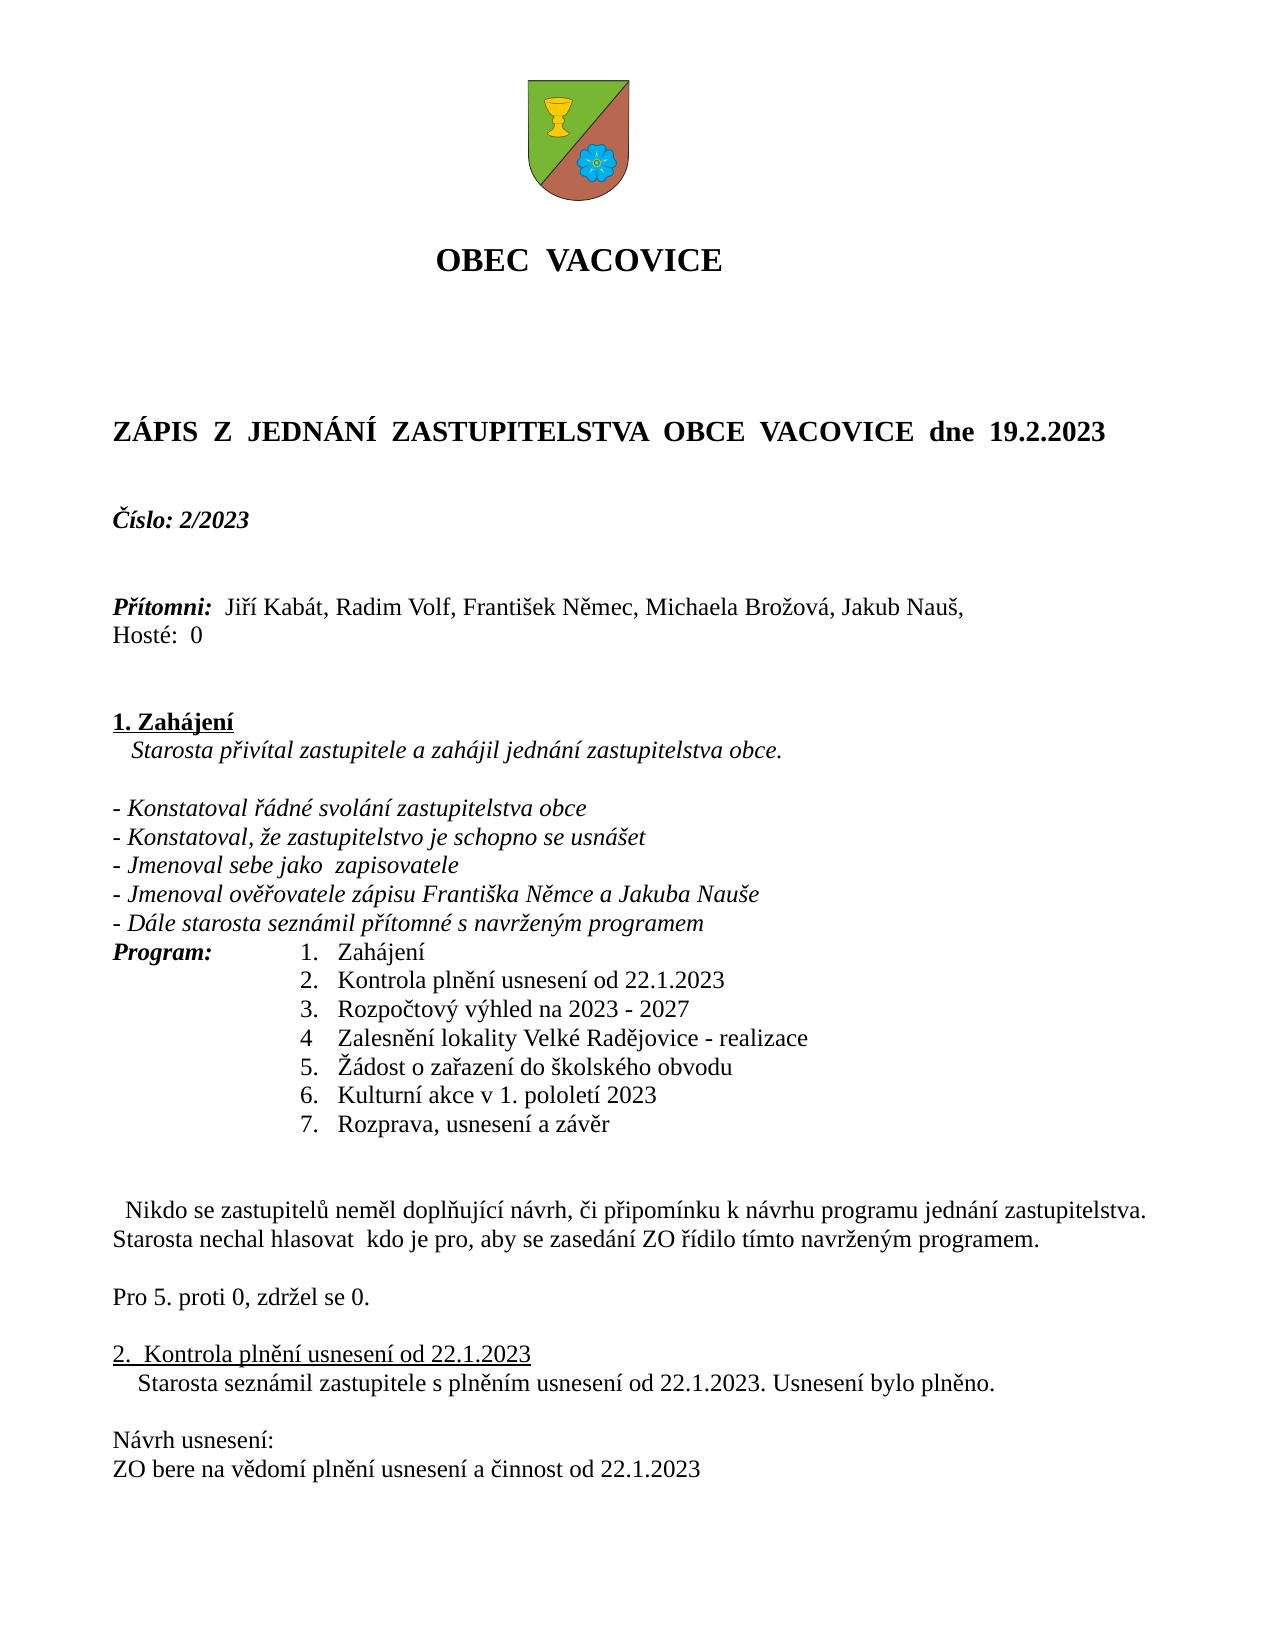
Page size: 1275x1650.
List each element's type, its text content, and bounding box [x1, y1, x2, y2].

text Nikdo se zastupitelů neměl doplňující návrh, či připomínku k návrhu programu jednání zastupitelstva. [112, 1196, 1162, 1224]
text 4 Zalesnění lokality Velké Radějovice - realizace [112, 1023, 1162, 1052]
text Návrh usnesení: [112, 1426, 1162, 1454]
text - Dále starosta seznámil přítomné s navrženým programem [112, 908, 1162, 937]
text - Jmenoval ověřovatele zápisu Františka Němce a Jakuba Nauše [112, 879, 1162, 908]
text 2. Kontrola plnění usnesení od 22.1.2023 [112, 966, 1162, 994]
text Hosté: 0 [112, 621, 1162, 649]
text Číslo: 2/2023 [112, 506, 1162, 534]
text 7. Rozprava, usnesení a závěr [112, 1109, 1162, 1138]
text ZO bere na vědomí plnění usnesení a činnost od 22.1.2023 [112, 1454, 1162, 1483]
text Starosta nechal hlasovat kdo je pro, aby se zasedání ZO řídilo tímto navrženým programem. [112, 1224, 1162, 1253]
text 1. Zahájení [112, 707, 1162, 736]
text Starosta seznámil zastupitele s plněním usnesení od 22.1.2023. Usnesení bylo plněno. [112, 1368, 1162, 1397]
text - Konstatoval řádné svolání zastupitelstva obce [112, 793, 1162, 822]
text ZÁPIS Z JEDNÁNÍ ZASTUPITELSTVA OBCE VACOVICE dne 19.2.2023 [112, 414, 1162, 448]
text OBEC VACOVICE [112, 232, 1162, 280]
text 2. Kontrola plnění usnesení od 22.1.2023 [112, 1339, 1162, 1368]
text 3. Rozpočtový výhled na 2023 - 2027 [112, 994, 1162, 1023]
text Starosta přivítal zastupitele a zahájil jednání zastupitelstva obce. [112, 736, 1162, 764]
text 5. Žádost o zařazení do školského obvodu [112, 1052, 1162, 1081]
text - Konstatoval, že zastupitelstvo je schopno se usnášet [112, 822, 1162, 851]
text - Jmenoval sebe jako zapisovatele [112, 851, 1162, 879]
text Program: 1. Zahájení [112, 937, 1162, 966]
text Přítomni: Jiří Kabát, Radim Volf, František Němec, Michaela Brožová, Jakub Nauš, [112, 592, 1162, 621]
text Pro 5. proti 0, zdržel se 0. [112, 1282, 1162, 1311]
text 6. Kulturní akce v 1. pololetí 2023 [112, 1081, 1162, 1109]
